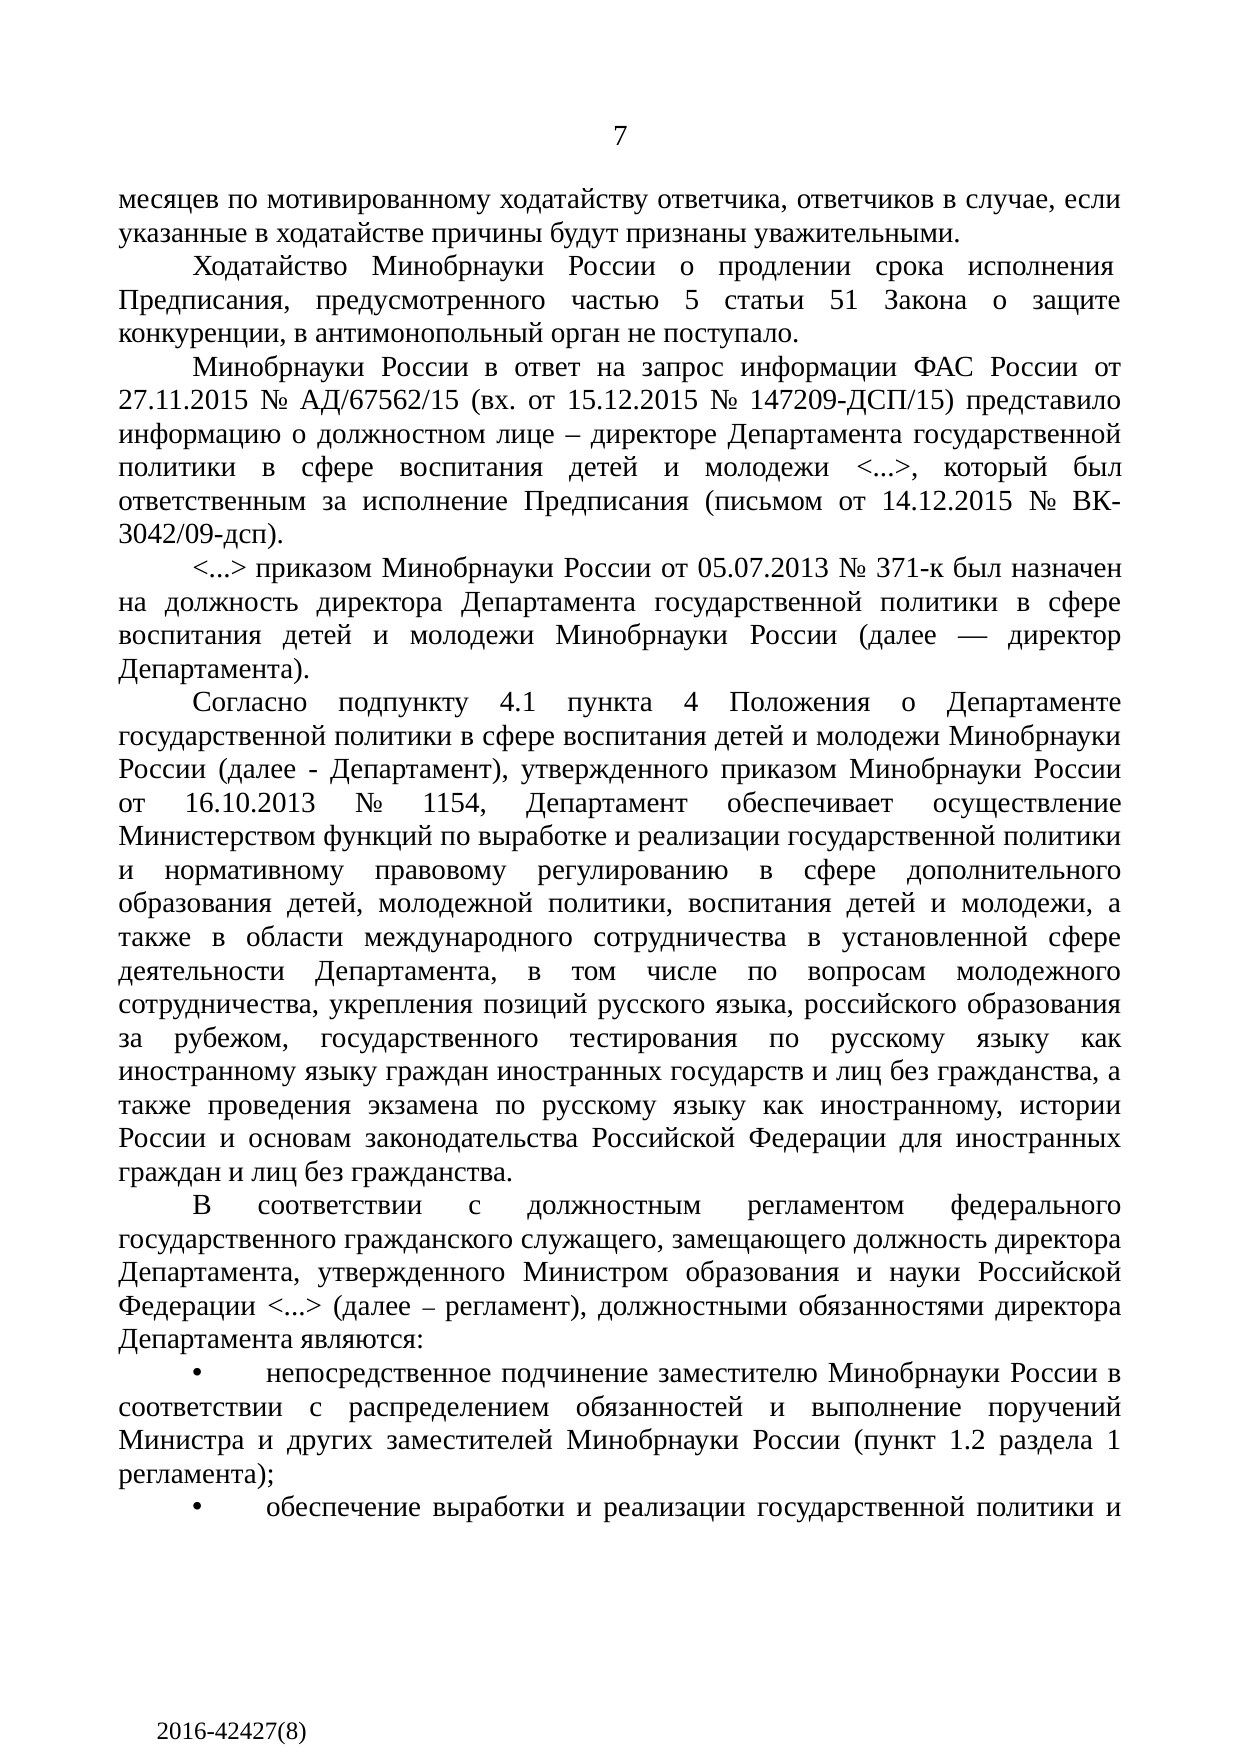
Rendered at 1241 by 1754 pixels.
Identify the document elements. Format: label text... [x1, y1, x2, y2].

text Ходатайство Минобрнауки России о продлении срока исполнения Предписания, предусмотренного частью 5 статьи 51 Закона о защите конкуренции, в антимонопольный орган не поступало. [118, 248, 1122, 349]
list обеспечение выработки и реализации государственной политики и [118, 1489, 1122, 1523]
text <...> приказом Минобрнауки России от 05.07.2013 № 371-к был назначен на должность директора Департамента государственной политики в сфере воспитания детей и молодежи Минобрнауки России (далее — директор Департамента). [118, 550, 1122, 684]
text В соответствии с должностным регламентом федерального государственного гражданского служащего, замещающего должность директора Департамента, утвержденного Министром образования и науки Российской Федерации <...> (далее – регламент), должностными обязанностями директора Департамента являются: [118, 1187, 1122, 1355]
text Минобрнауки России в ответ на запрос информации ФАС России от 27.11.2015 № АД/67562/15 (вх. от 15.12.2015 № 147209-ДСП/15) представило информацию о должностном лице – директоре Департамента государственной политики в сфере воспитания детей и молодежи <...>, который был ответственным за исполнение Предписания (письмом от 14.12.2015 № ВК-3042/09-дсп). [118, 349, 1122, 550]
list непосредственное подчинение заместителю Минобрнауки России в соответствии с распределением обязанностей и выполнение поручений Министра и других заместителей Минобрнауки России (пункт 1.2 раздела 1 регламента); [118, 1355, 1122, 1489]
text месяцев по мотивированному ходатайству ответчика, ответчиков в случае, если указанные в ходатайстве причины будут признаны уважительными. [118, 181, 1122, 248]
text Согласно подпункту 4.1 пункта 4 Положения о Департаменте государственной политики в сфере воспитания детей и молодежи Минобрнауки России (далее - Департамент), утвержденного приказом Минобрнауки России от 16.10.2013 № 1154, Департамент обеспечивает осуществление Министерством функций по выработке и реализации государственной политики и нормативному правовому регулированию в сфере дополнительного образования детей, молодежной политики, воспитания детей и молодежи, а также в области международного сотрудничества в установленной сфере деятельности Департамента, в том числе по вопросам молодежного сотрудничества, укрепления позиций русского языка, российского образования за рубежом, государственного тестирования по русскому языку как иностранному языку граждан иностранных государств и лиц без гражданства, а также проведения экзамена по русскому языку как иностранному, истории России и основам законодательства Российской Федерации для иностранных граждан и лиц без гражданства. [118, 684, 1122, 1187]
